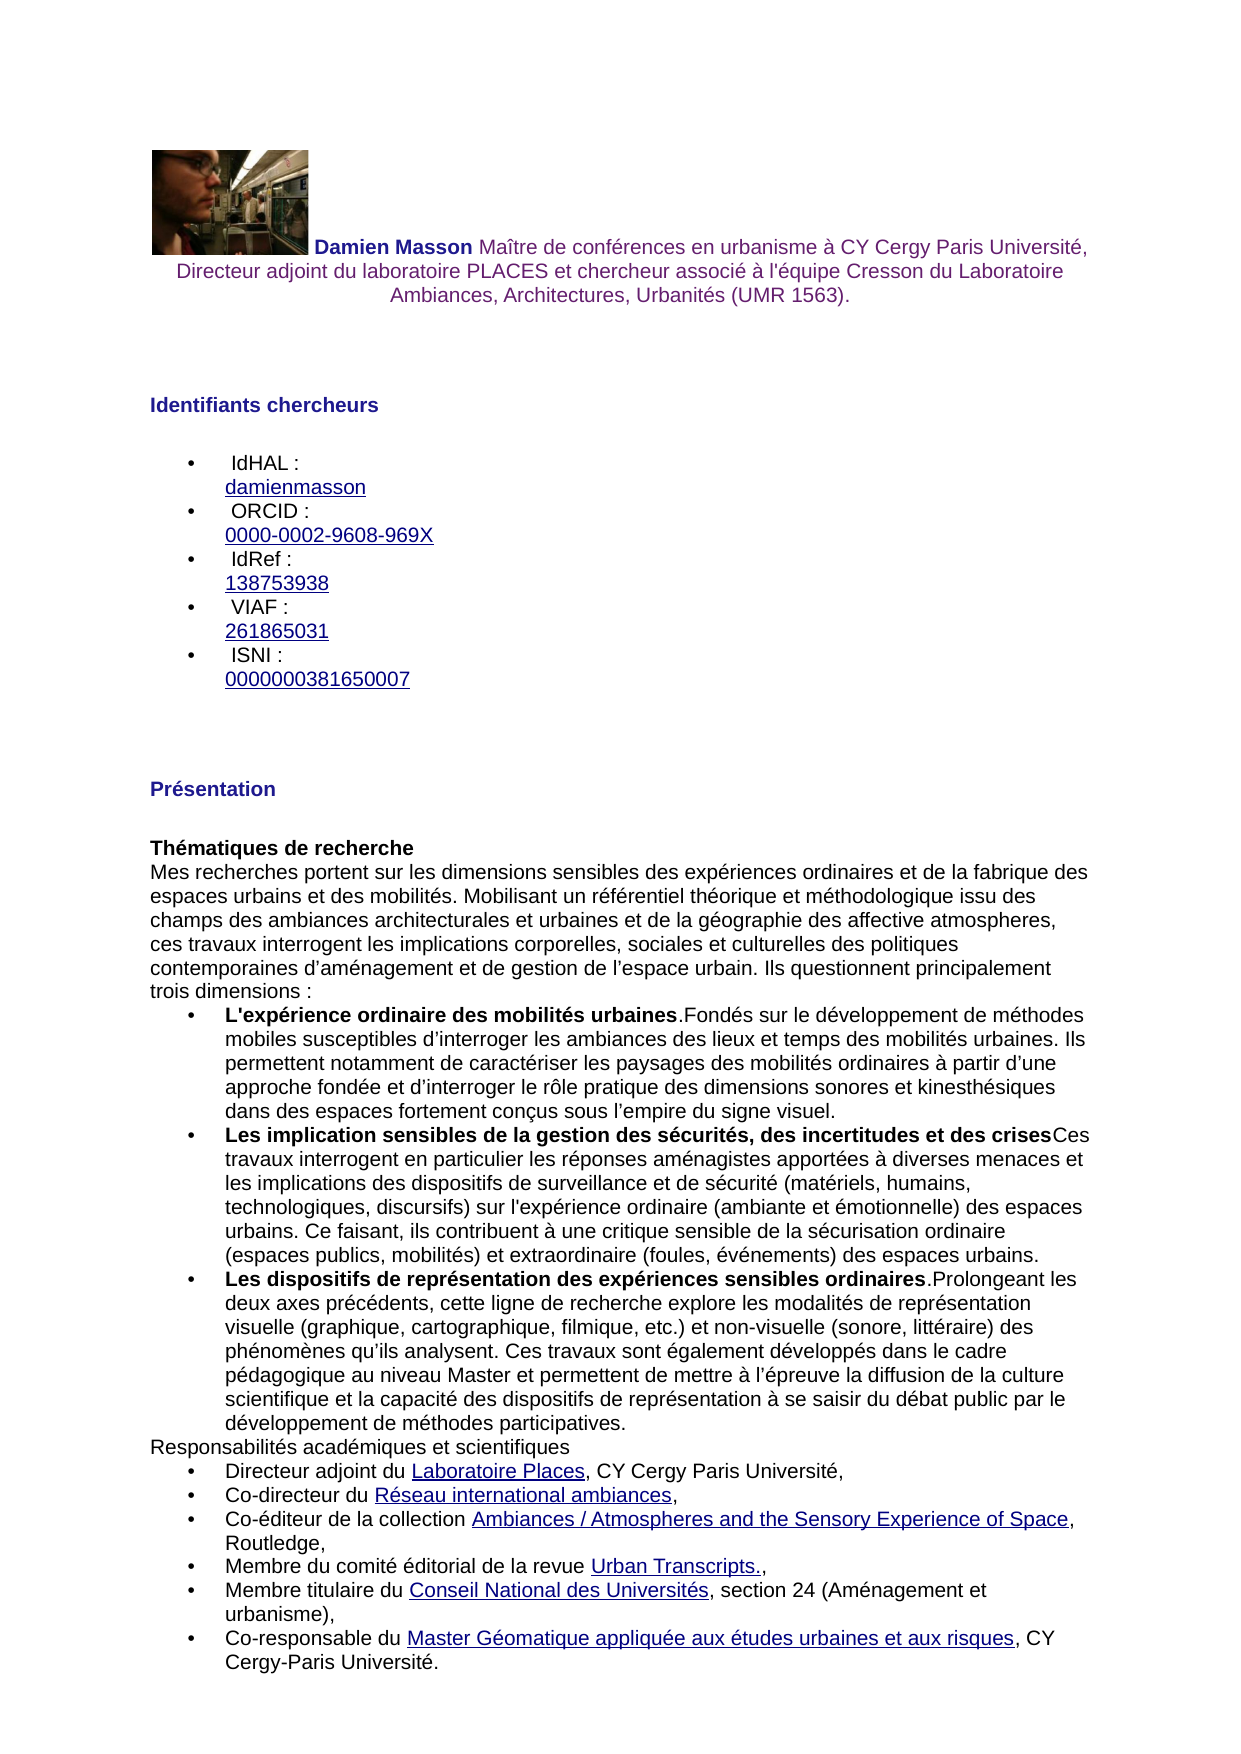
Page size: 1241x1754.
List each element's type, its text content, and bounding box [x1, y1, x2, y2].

list damienmasson [187, 475, 1090, 499]
list 261865031 [187, 619, 1090, 643]
list Co-directeur du Réseau international ambiances, [187, 1482, 1090, 1506]
text Mes recherches portent sur les dimensions sensibles des expériences ordinaires et de la fabrique des espaces urbains et des mobilités. Mobilisant un référentiel théorique et méthodologique issu des champs des ambiances architecturales et urbaines et de la géographie des affective atmospheres, ces travaux interrogent les implications corporelles, sociales et culturelles des politiques contemporaines d’aménagement et de gestion de l’espace urbain. Ils questionnent principalement trois dimensions : [150, 859, 1090, 1003]
list Directeur adjoint du Laboratoire Places, CY Cergy Paris Université, [187, 1458, 1090, 1482]
list Membre du comité éditorial de la revue Urban Transcripts., [187, 1554, 1090, 1578]
subtitle Responsabilités académiques et scientifiques [150, 1434, 1090, 1458]
list Co-éditeur de la collection Ambiances / Atmospheres and the Sensory Experience of Space, Routledge, [187, 1506, 1090, 1554]
picture [152, 150, 309, 255]
subtitle Damien Masson Maître de conférences en urbanisme à CY Cergy Paris Université, Directeur adjoint du laboratoire PLACES et chercheur associé à l'équipe Cresson du Laboratoire Ambiances, Architectures, Urbanités (UMR 1563). [150, 150, 1090, 306]
subtitle Thématiques de recherche [150, 836, 1090, 859]
list Membre titulaire du Conseil National des Universités, section 24 (Aménagement et urbanisme), [187, 1578, 1090, 1626]
list ISNI : [187, 643, 1090, 667]
list ORCID : [187, 499, 1090, 523]
list IdHAL : [187, 451, 1090, 475]
list L'expérience ordinaire des mobilités urbaines.Fondés sur le développement de méthodes mobiles susceptibles d’interroger les ambiances des lieux et temps des mobilités urbaines. Ils permettent notamment de caractériser les paysages des mobilités ordinaires à partir d’une approche fondée et d’interroger le rôle pratique des dimensions sonores et kinesthésiques dans des espaces fortement conçus sous l’empire du signe visuel. [187, 1003, 1090, 1123]
list 0000-0002-9608-969X [187, 523, 1090, 547]
list Les dispositifs de représentation des expériences sensibles ordinaires.Prolongeant les deux axes précédents, cette ligne de recherche explore les modalités de représentation visuelle (graphique, cartographique, filmique, etc.) et non-visuelle (sonore, littéraire) des phénomènes qu’ils analysent. Ces travaux sont également développés dans le cadre pédagogique au niveau Master et permettent de mettre à l’épreuve la diffusion de la culture scientifique et la capacité des dispositifs de représentation à se saisir du débat public par le développement de méthodes participatives. [187, 1267, 1090, 1434]
list 138753938 [187, 571, 1090, 595]
subtitle Présentation [150, 777, 1090, 801]
list IdRef : [187, 547, 1090, 571]
subtitle Identifiants chercheurs [150, 393, 1090, 417]
list 0000000381650007 [187, 667, 1090, 691]
list Co-responsable du Master Géomatique appliquée aux études urbaines et aux risques, CY Cergy-Paris Université. [187, 1626, 1090, 1674]
list Les implication sensibles de la gestion des sécurités, des incertitudes et des crisesCes travaux interrogent en particulier les réponses aménagistes apportées à diverses menaces et les implications des dispositifs de surveillance et de sécurité (matériels, humains, technologiques, discursifs) sur l'expérience ordinaire (ambiante et émotionnelle) des espaces urbains. Ce faisant, ils contribuent à une critique sensible de la sécurisation ordinaire (espaces publics, mobilités) et extraordinaire (foules, événements) des espaces urbains. [187, 1123, 1090, 1267]
list VIAF : [187, 595, 1090, 619]
